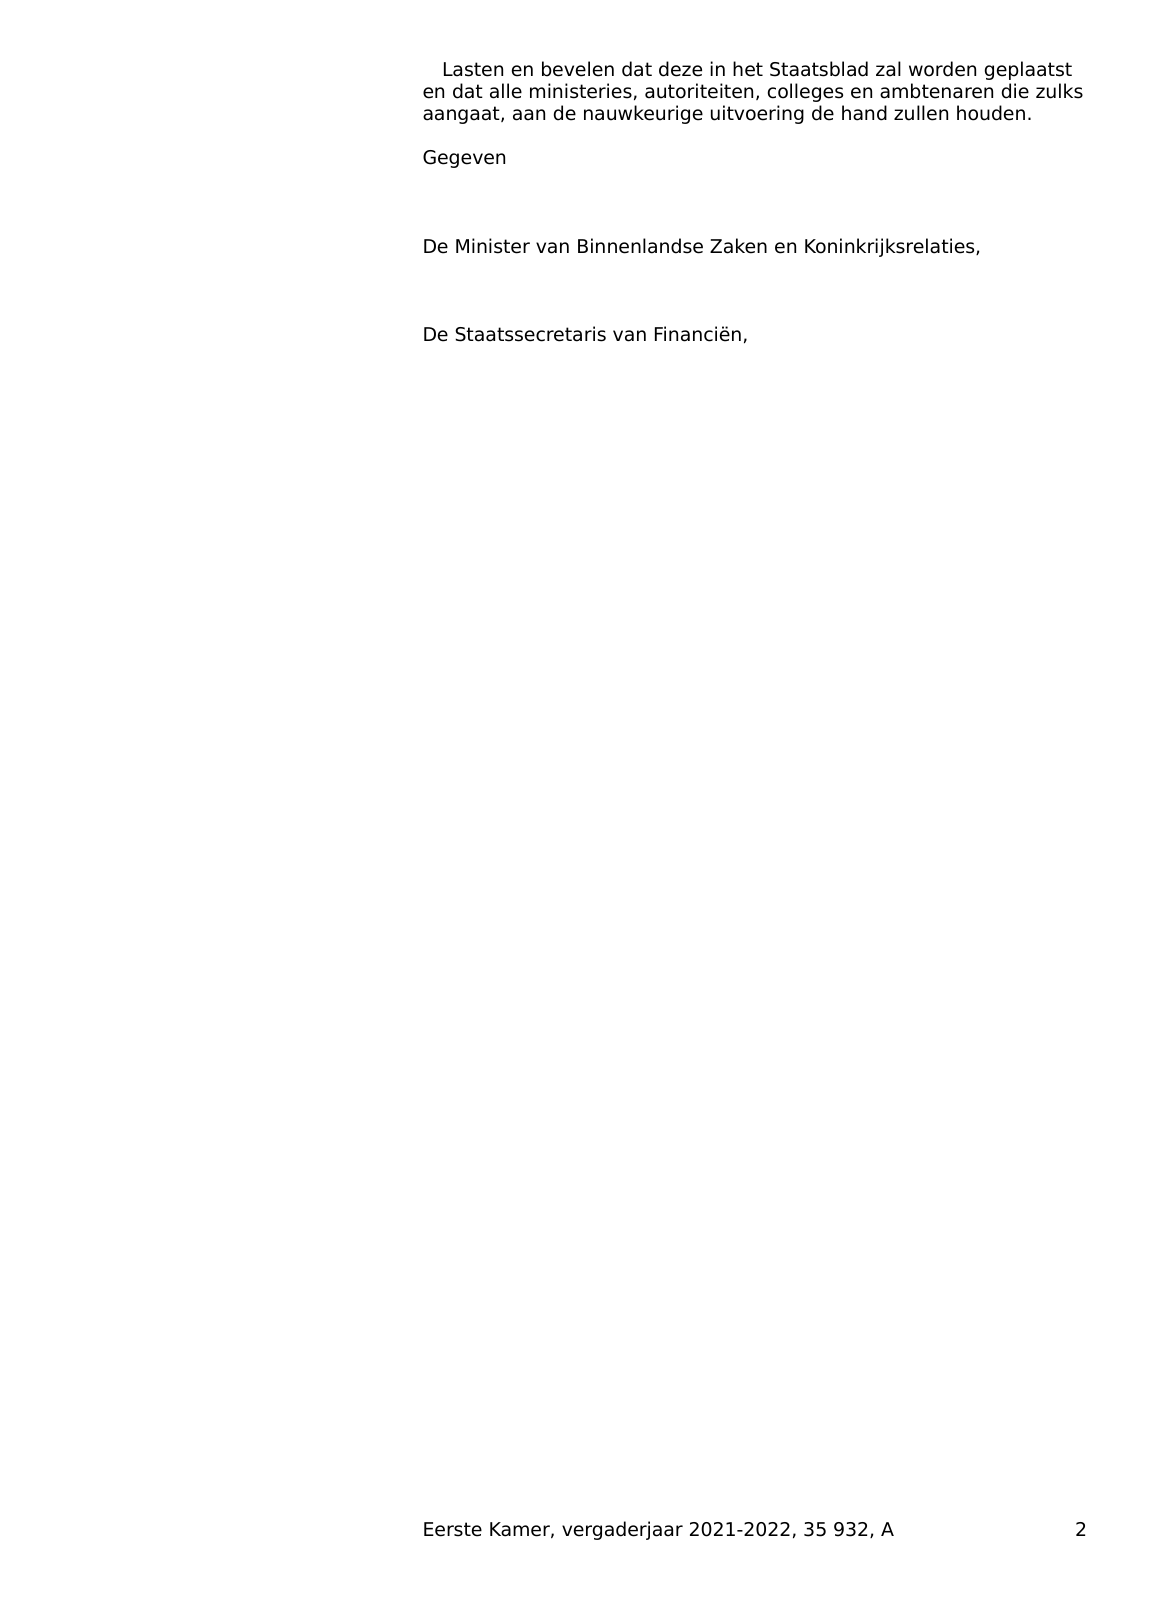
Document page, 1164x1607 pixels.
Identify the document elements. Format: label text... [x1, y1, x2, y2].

text De Minister van Binnenlandse Zaken en Koninkrijksrelaties, [422, 236, 1087, 258]
text Lasten en bevelen dat deze in het Staatsblad zal worden geplaatst en dat alle ministeries, autoriteiten, colleges en ambtenaren die zulks aangaat, aan de nauwkeurige uitvoering de hand zullen houden. [422, 59, 1087, 125]
text Gegeven [422, 147, 1087, 169]
text De Staatssecretaris van Financiën, [422, 324, 1087, 346]
